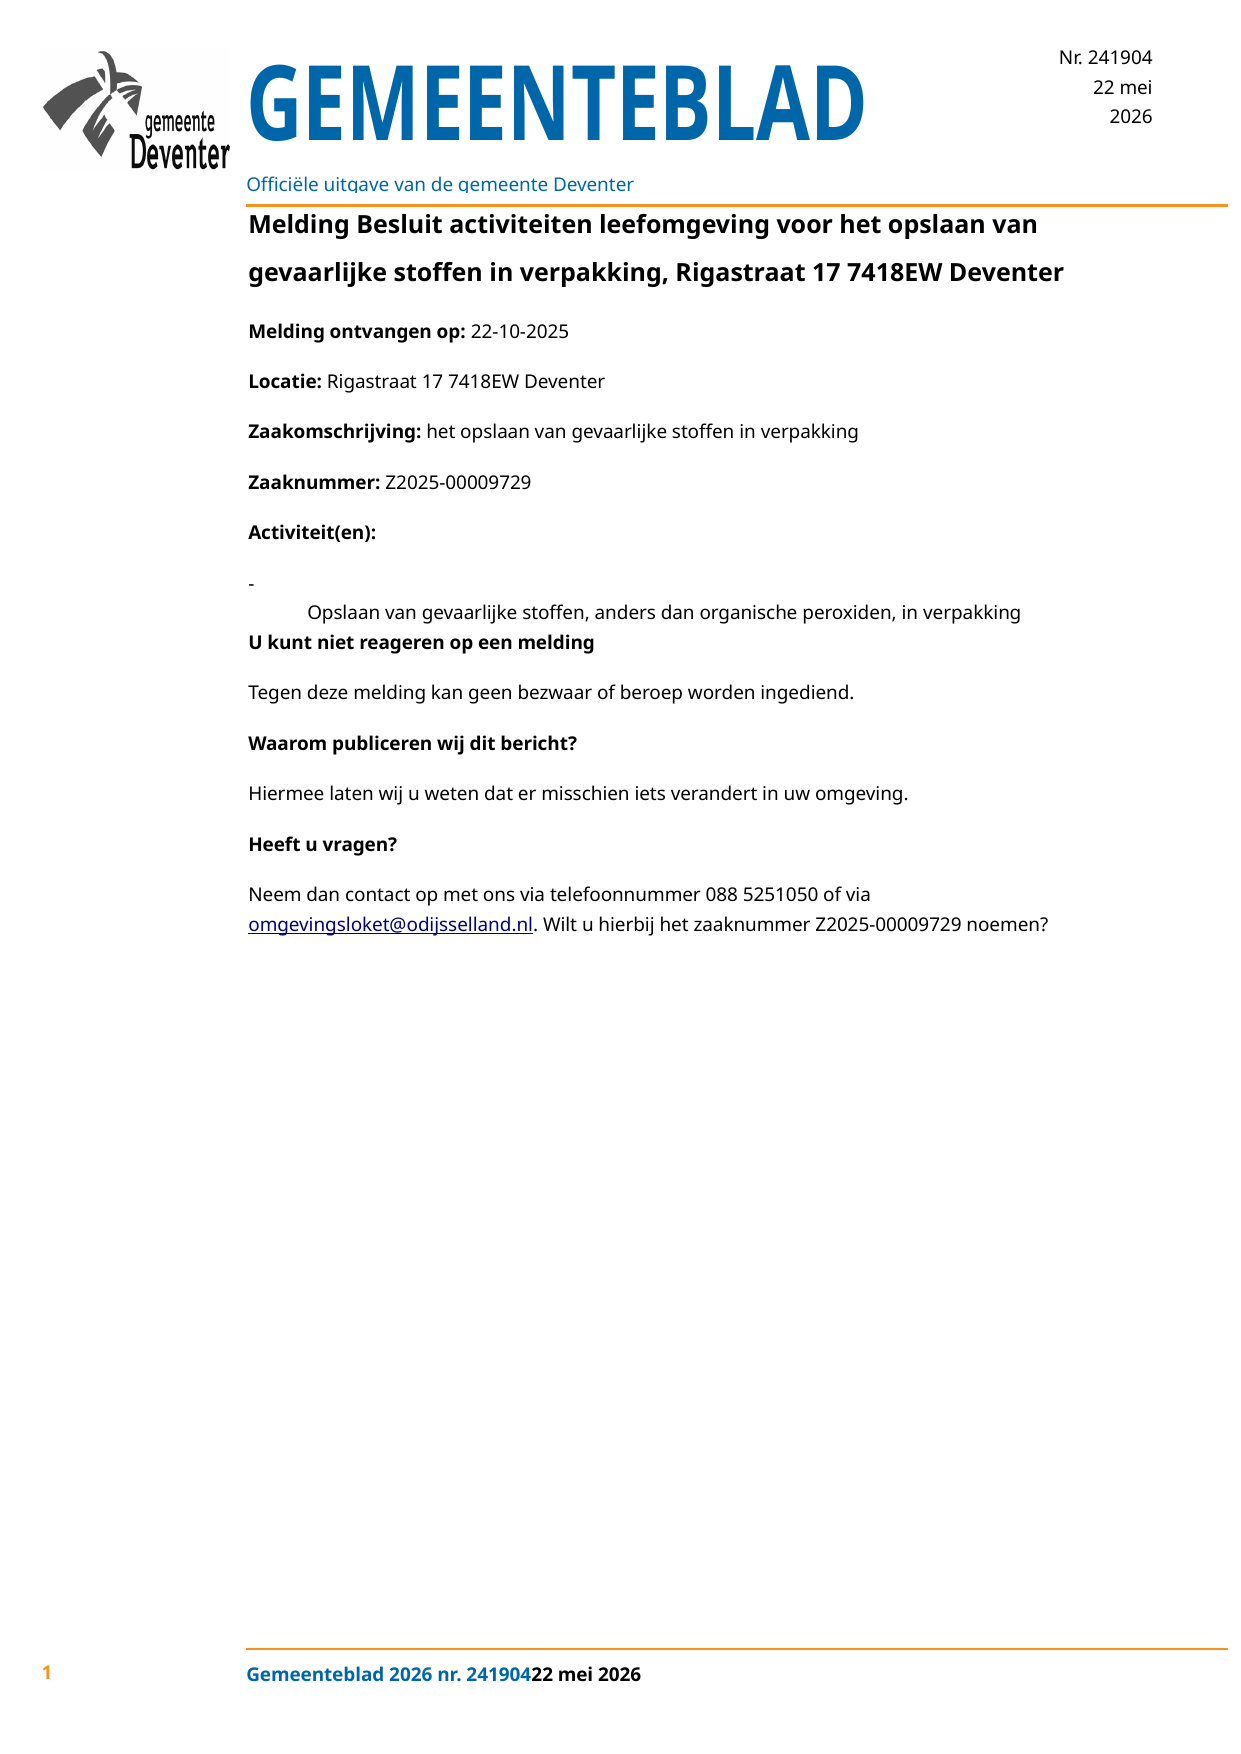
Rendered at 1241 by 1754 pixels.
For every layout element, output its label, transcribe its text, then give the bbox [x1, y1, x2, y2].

text Zaakomschrijving: het opslaan van gevaarlijke stoffen in verpakking [248, 419, 1152, 444]
picture [41, 47, 231, 172]
text Locatie: Rigastraat 17 7418EW Deventer [248, 368, 1152, 394]
text U kunt niet reageren op een melding [248, 629, 1152, 655]
text Activiteit(en): [248, 519, 1152, 545]
list Opslaan van gevaarlijke stoffen, anders dan organische peroxiden, in verpakking [248, 599, 1152, 625]
text Tegen deze melding kan geen bezwaar of beroep worden ingediend. [248, 679, 1152, 705]
text Heeft u vragen? [248, 831, 1152, 857]
text Melding Besluit activiteiten leefomgeving voor het opslaan van gevaarlijke stoffen in verpakking, Rigastraat 17 7418EW Deventer [248, 207, 1152, 288]
text Melding ontvangen op: 22-10-2025 [248, 318, 1152, 344]
text Waarom publiceren wij dit bericht? [248, 730, 1152, 756]
text Neem dan contact op met ons via telefoonnummer 088 5251050 of via omgevingsloket@odijsselland.nl. Wilt u hierbij het zaaknummer Z2025-00009729 noemen? [248, 881, 1152, 937]
text Hiermee laten wij u weten dat er misschien iets verandert in uw omgeving. [248, 780, 1152, 806]
text Zaaknummer: Z2025-00009729 [248, 469, 1152, 495]
